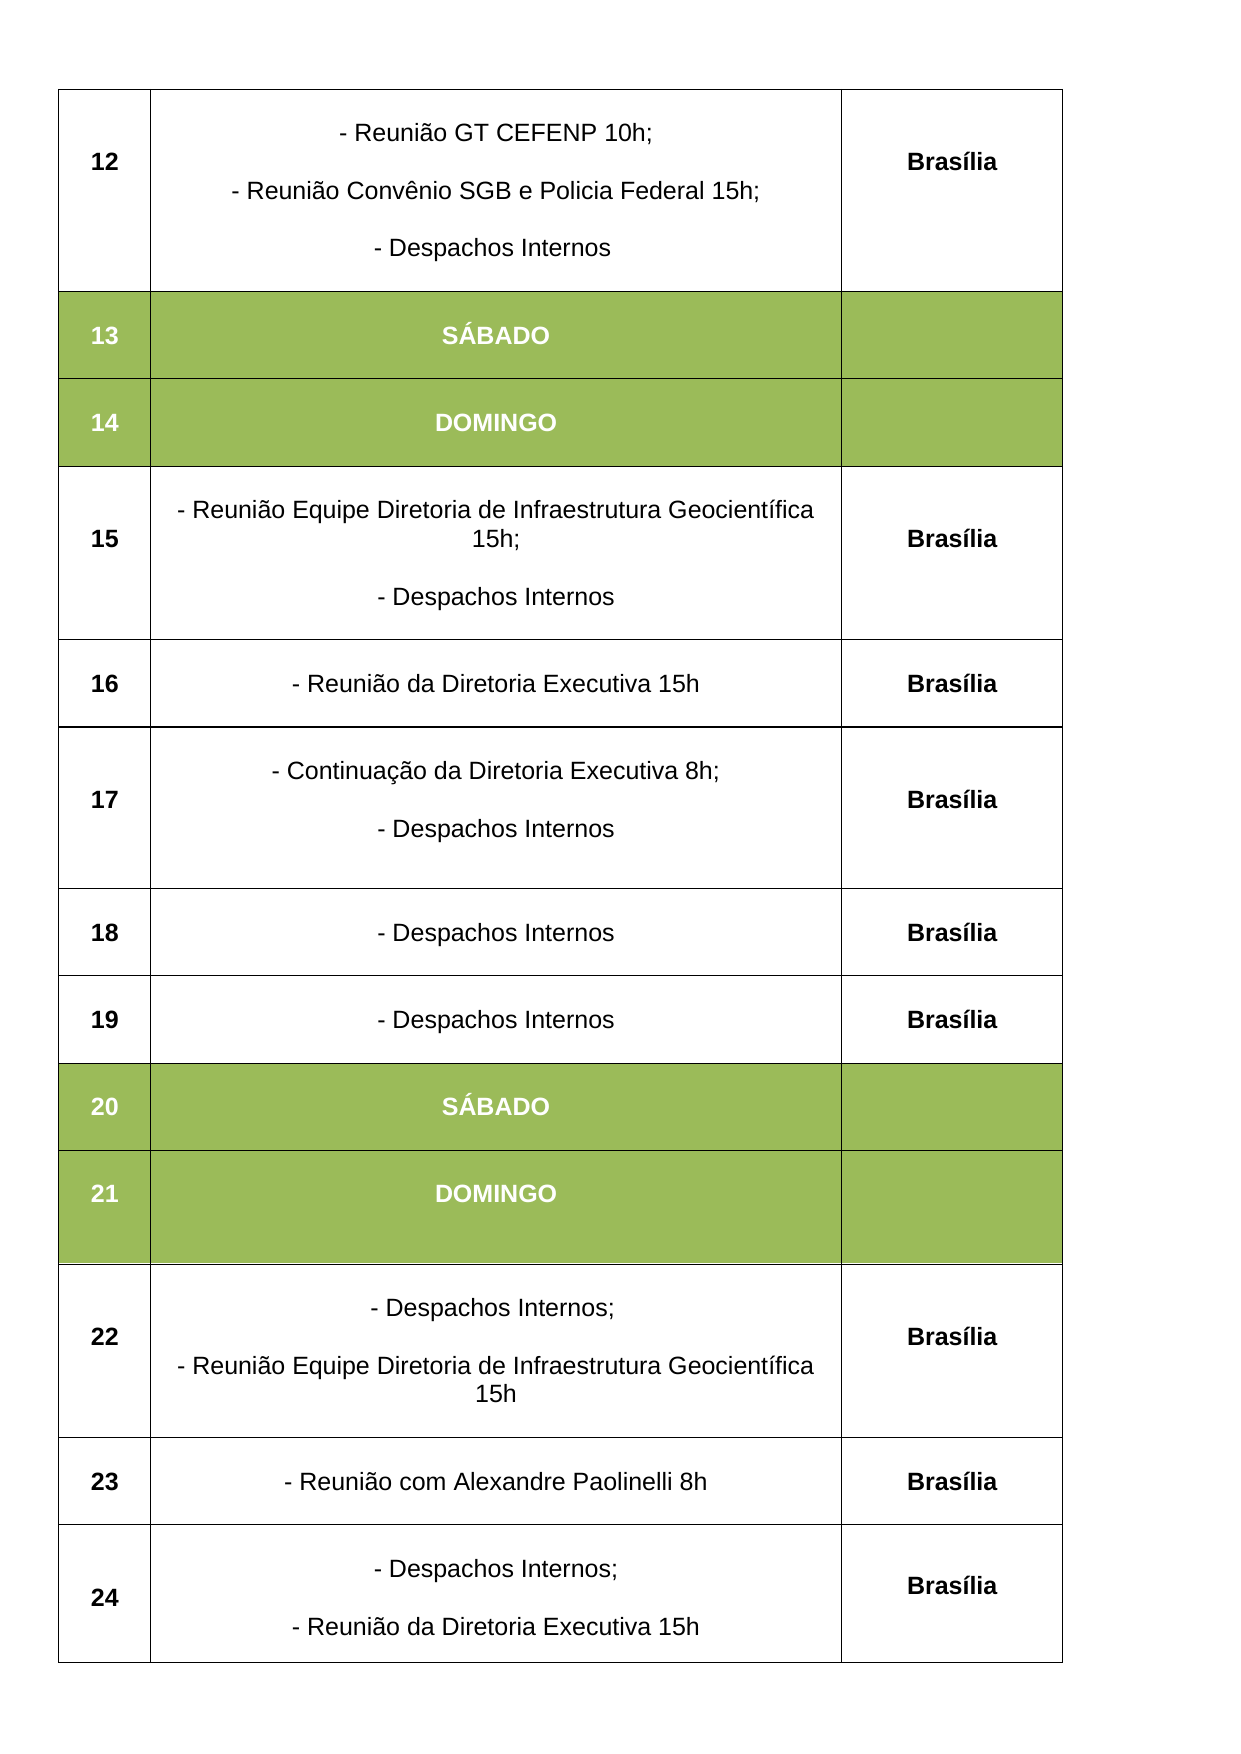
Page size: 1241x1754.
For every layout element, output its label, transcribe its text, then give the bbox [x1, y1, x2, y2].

table_cell - Despachos Internos; - Reunião da Diretoria Executiva 15h [151, 1525, 841, 1662]
table_cell - Despachos Internos; - Reunião Equipe Diretoria de Infraestrutura Geocientífica 15h [151, 1265, 841, 1437]
table_cell Brasília [842, 467, 1062, 639]
table_cell 14 [59, 379, 150, 466]
table_cell [842, 292, 1062, 378]
table_cell SÁBADO [151, 292, 841, 378]
table_cell 12 [59, 90, 150, 291]
table_cell SÁBADO [151, 1064, 841, 1150]
table_cell 13 [59, 292, 150, 378]
table_cell 20 [59, 1064, 150, 1150]
table_cell - Reunião da Diretoria Executiva 15h [151, 640, 841, 726]
table_cell - Reunião com Alexandre Paolinelli 8h [151, 1438, 841, 1524]
table_cell - Continuação da Diretoria Executiva 8h; - Despachos Internos [151, 728, 841, 888]
table_cell - Reunião GT CEFENP 10h; - Reunião Convênio SGB e Policia Federal 15h; - Despachos Internos [151, 90, 841, 291]
table_cell DOMINGO [151, 1151, 841, 1263]
table_cell - Despachos Internos [151, 976, 841, 1062]
table_cell Brasília [842, 640, 1062, 726]
table_cell Brasília [842, 1525, 1062, 1662]
table_cell 24 [59, 1525, 150, 1662]
table_cell DOMINGO [151, 379, 841, 466]
table_cell 23 [59, 1438, 150, 1524]
table_cell Brasília [842, 889, 1062, 975]
table_cell 17 [59, 728, 150, 888]
table_cell 22 [59, 1265, 150, 1437]
table_cell 15 [59, 467, 150, 639]
table_cell Brasília [842, 1438, 1062, 1524]
table_cell - Reunião Equipe Diretoria de Infraestrutura Geocientífica 15h; - Despachos Internos [151, 467, 841, 639]
table_cell Brasília [842, 90, 1062, 291]
table_cell 19 [59, 976, 150, 1062]
table_cell [842, 379, 1062, 466]
table_cell 21 [59, 1151, 150, 1263]
table_cell 16 [59, 640, 150, 726]
table_cell [842, 1064, 1062, 1150]
table_cell Brasília [842, 976, 1062, 1062]
table_cell Brasília [842, 728, 1062, 888]
table_cell 18 [59, 889, 150, 975]
table_cell [842, 1151, 1062, 1263]
table_cell Brasília [842, 1265, 1062, 1437]
table_cell - Despachos Internos [151, 889, 841, 975]
